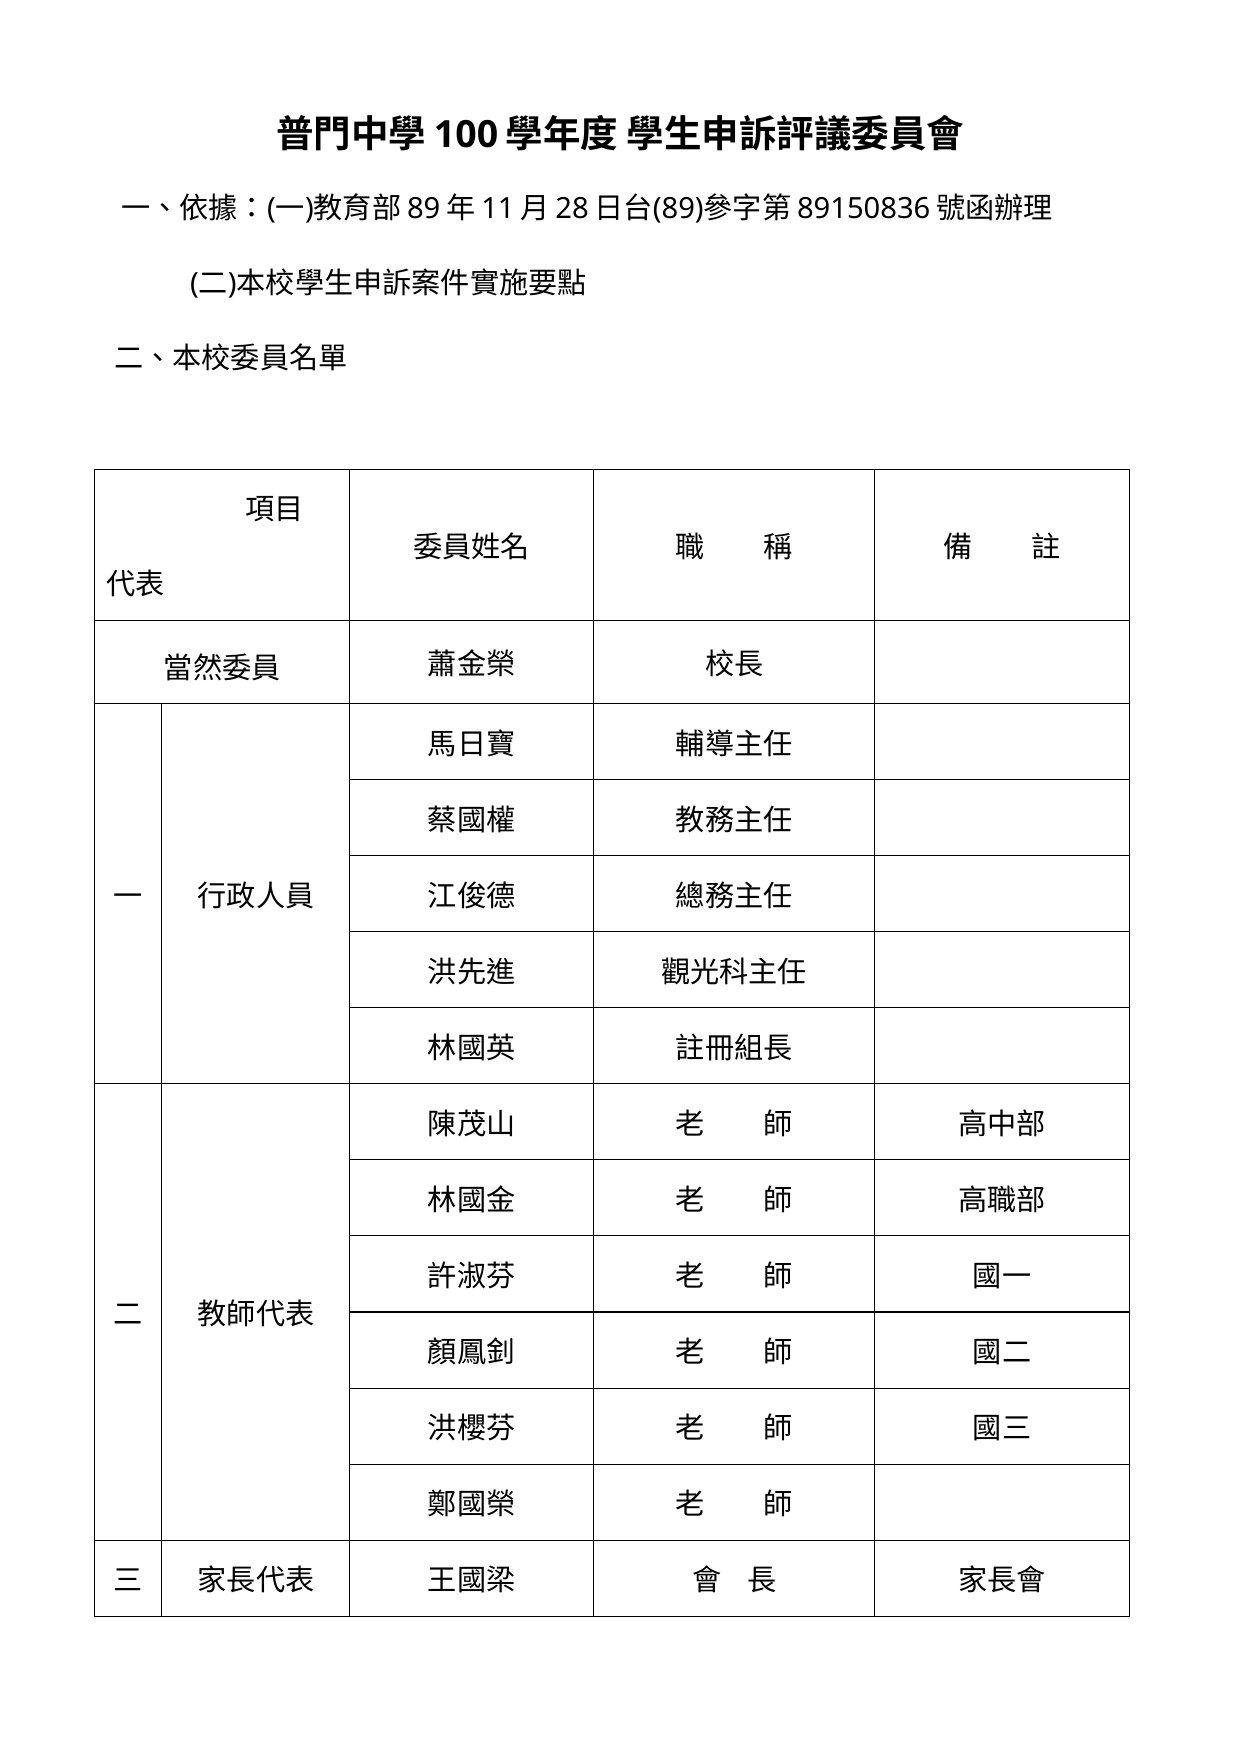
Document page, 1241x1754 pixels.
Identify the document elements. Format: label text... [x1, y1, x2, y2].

table_cell [875, 704, 1129, 779]
table_cell 總務主任 [594, 856, 874, 931]
table_cell 老 師 [594, 1389, 874, 1463]
table_cell 國一 [875, 1236, 1129, 1311]
text (二)本校學生申訴案件實施要點 [106, 243, 1134, 318]
table_cell 註冊組長 [594, 1008, 874, 1083]
table_cell 蕭金榮 [350, 621, 593, 703]
table_cell 家長代表 [162, 1541, 349, 1616]
table_cell [875, 1465, 1129, 1539]
table_header 職 稱 [594, 470, 874, 619]
text 普門中學100學年度 學生申訴評議委員會 [106, 93, 1134, 168]
table_cell 洪櫻芬 [350, 1389, 593, 1463]
table_cell 林國英 [350, 1008, 593, 1083]
table_cell 一 [95, 704, 161, 1083]
table_cell 林國金 [350, 1160, 593, 1235]
table_header 委員姓名 [350, 470, 593, 619]
table_cell 王國梁 [350, 1541, 593, 1616]
table_cell 高中部 [875, 1084, 1129, 1159]
table_cell 馬日寶 [350, 704, 593, 779]
table_cell 老 師 [594, 1465, 874, 1539]
table_cell 家長會 [875, 1541, 1129, 1616]
table_cell [875, 1008, 1129, 1083]
table_cell 老 師 [594, 1236, 874, 1311]
table_cell 高職部 [875, 1160, 1129, 1235]
table_cell 會 長 [594, 1541, 874, 1616]
table_cell 二 [95, 1084, 161, 1539]
table_header 備 註 [875, 470, 1129, 619]
table_cell [875, 780, 1129, 855]
table_cell 老 師 [594, 1160, 874, 1235]
table_cell 鄭國榮 [350, 1465, 593, 1539]
text 二、本校委員名單 [106, 318, 1134, 393]
table_cell 校長 [594, 621, 874, 703]
table_cell 蔡國權 [350, 780, 593, 855]
table_cell 許淑芬 [350, 1236, 593, 1311]
table_cell 行政人員 [162, 704, 349, 1083]
table_cell 輔導主任 [594, 704, 874, 779]
table_cell 當然委員 [95, 621, 349, 703]
table_cell 國三 [875, 1389, 1129, 1463]
table_cell 三 [95, 1541, 161, 1616]
table_cell 顏鳳釗 [350, 1313, 593, 1387]
table_cell 老 師 [594, 1084, 874, 1159]
table_cell 陳茂山 [350, 1084, 593, 1159]
table_cell 教務主任 [594, 780, 874, 855]
table_cell 江俊德 [350, 856, 593, 931]
text 一、依據：(一)教育部89年11月28日台(89)參字第89150836號函辦理 [106, 168, 1134, 243]
table_cell [875, 621, 1129, 703]
table_cell 觀光科主任 [594, 932, 874, 1007]
table_cell [875, 932, 1129, 1007]
table_cell [875, 856, 1129, 931]
table_cell 老 師 [594, 1313, 874, 1387]
table_cell 教師代表 [162, 1084, 349, 1539]
table_header 項目 代表 [95, 470, 349, 619]
table_cell 洪先進 [350, 932, 593, 1007]
table_cell 國二 [875, 1313, 1129, 1387]
